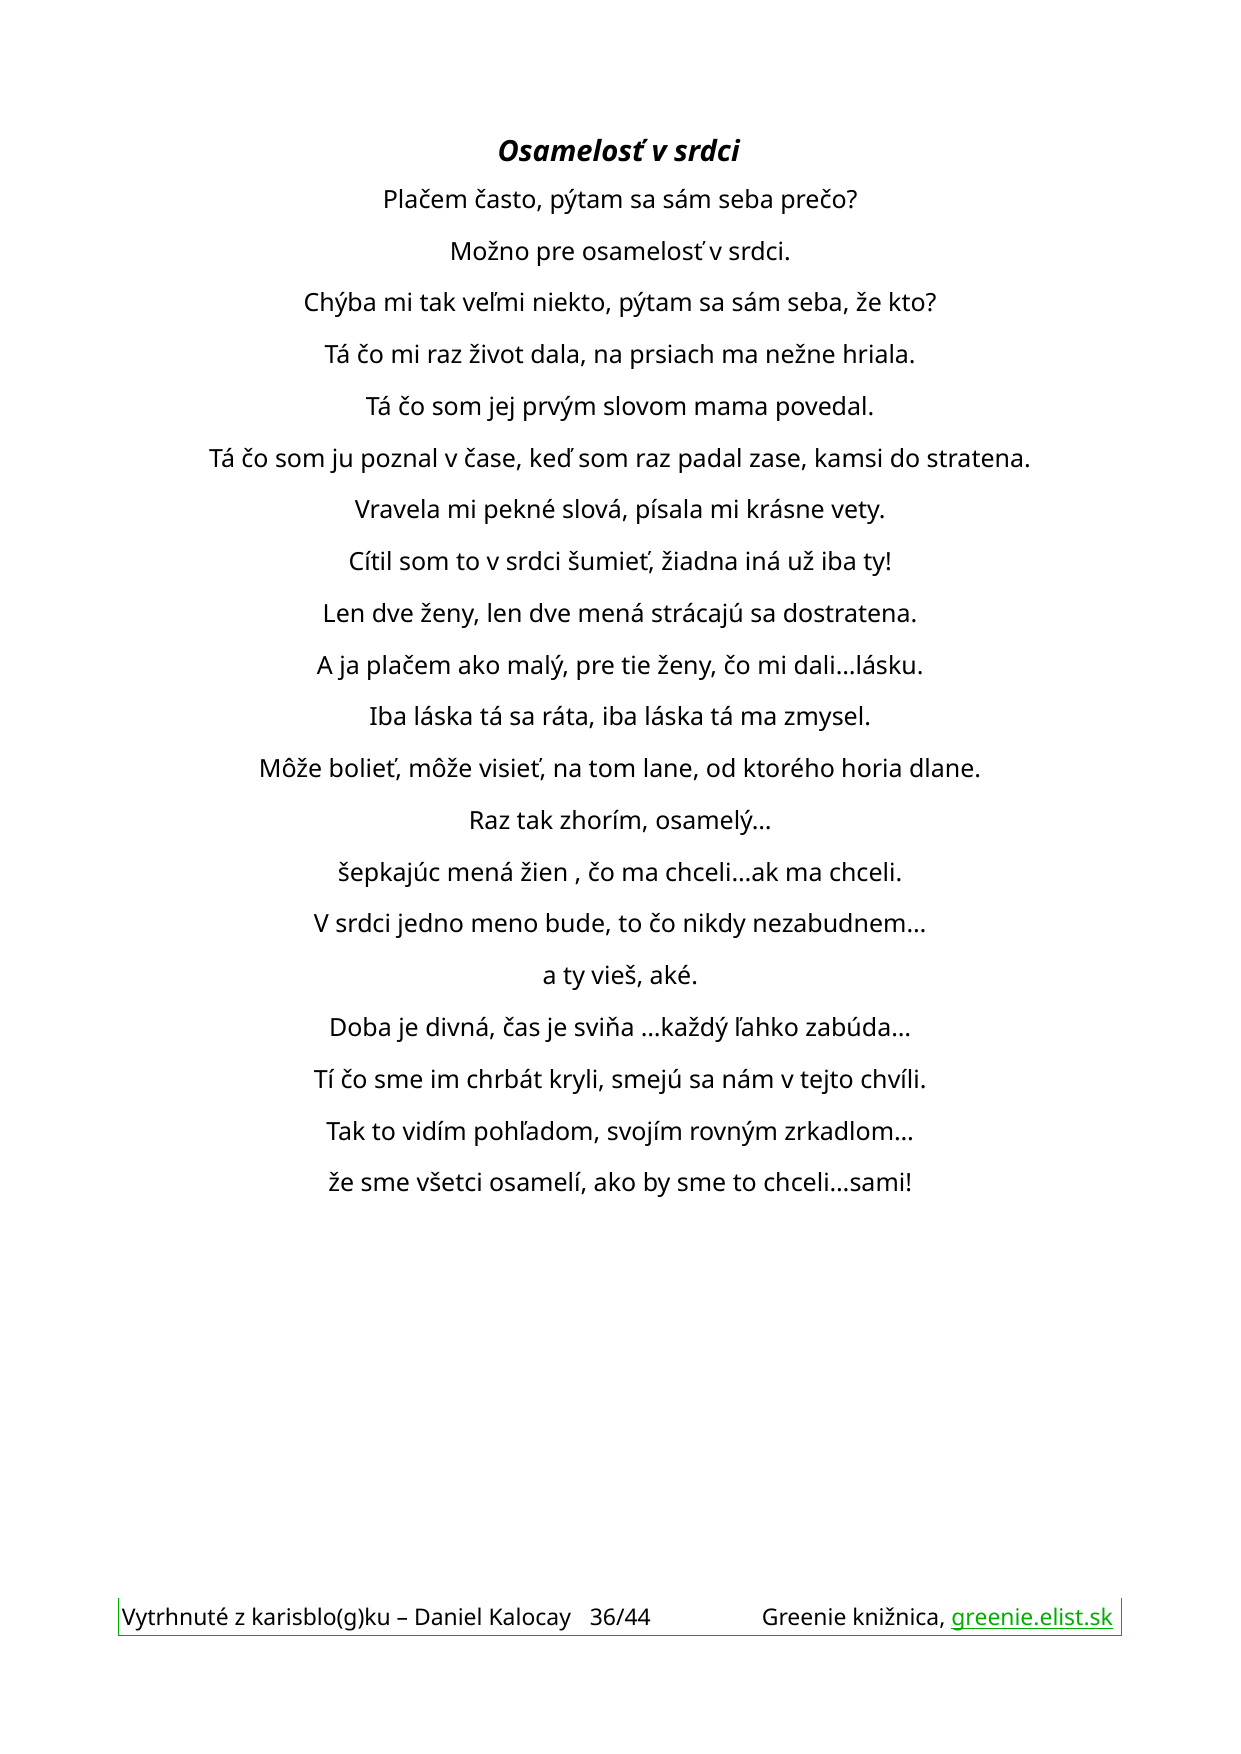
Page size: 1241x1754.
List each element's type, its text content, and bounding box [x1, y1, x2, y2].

text Tá čo mi raz život dala, na prsiach ma nežne hriala. [118, 337, 1122, 371]
text Doba je divná, čas je sviňa …každý ľahko zabúda… [118, 1010, 1122, 1044]
text Iba láska tá sa ráta, iba láska tá ma zmysel. [118, 699, 1122, 733]
text Tá čo som jej prvým slovom mama povedal. [118, 388, 1122, 422]
text Chýba mi tak veľmi niekto, pýtam sa sám seba, že kto? [118, 285, 1122, 319]
text Plačem často, pýtam sa sám seba prečo? [118, 181, 1122, 215]
text A ja plačem ako malý, pre tie ženy, čo mi dali…lásku. [118, 647, 1122, 681]
text Môže bolieť, môže visieť, na tom lane, od ktorého horia dlane. [118, 751, 1122, 785]
subtitle Osamelosť v srdci [118, 130, 1122, 169]
text šepkajúc mená žien , čo ma chceli…ak ma chceli. [118, 854, 1122, 888]
text Len dve ženy, len dve mená strácajú sa dostratena. [118, 596, 1122, 629]
text Tí čo sme im chrbát kryli, smejú sa nám v tejto chvíli. [118, 1061, 1122, 1096]
text a ty vieš, aké. [118, 958, 1122, 992]
text Možno pre osamelosť v srdci. [118, 233, 1122, 267]
text Tá čo som ju poznal v čase, keď som raz padal zase, kamsi do stratena. [118, 440, 1122, 474]
text V srdci jedno meno bude, to čo nikdy nezabudnem… [118, 906, 1122, 940]
text Tak to vidím pohľadom, svojím rovným zrkadlom… [118, 1113, 1122, 1147]
text Raz tak zhorím, osamelý… [118, 803, 1122, 837]
text Vravela mi pekné slová, písala mi krásne vety. [118, 492, 1122, 526]
text Cítil som to v srdci šumieť, žiadna iná už iba ty! [118, 544, 1122, 578]
text že sme všetci osamelí, ako by sme to chceli…sami! [118, 1165, 1122, 1199]
